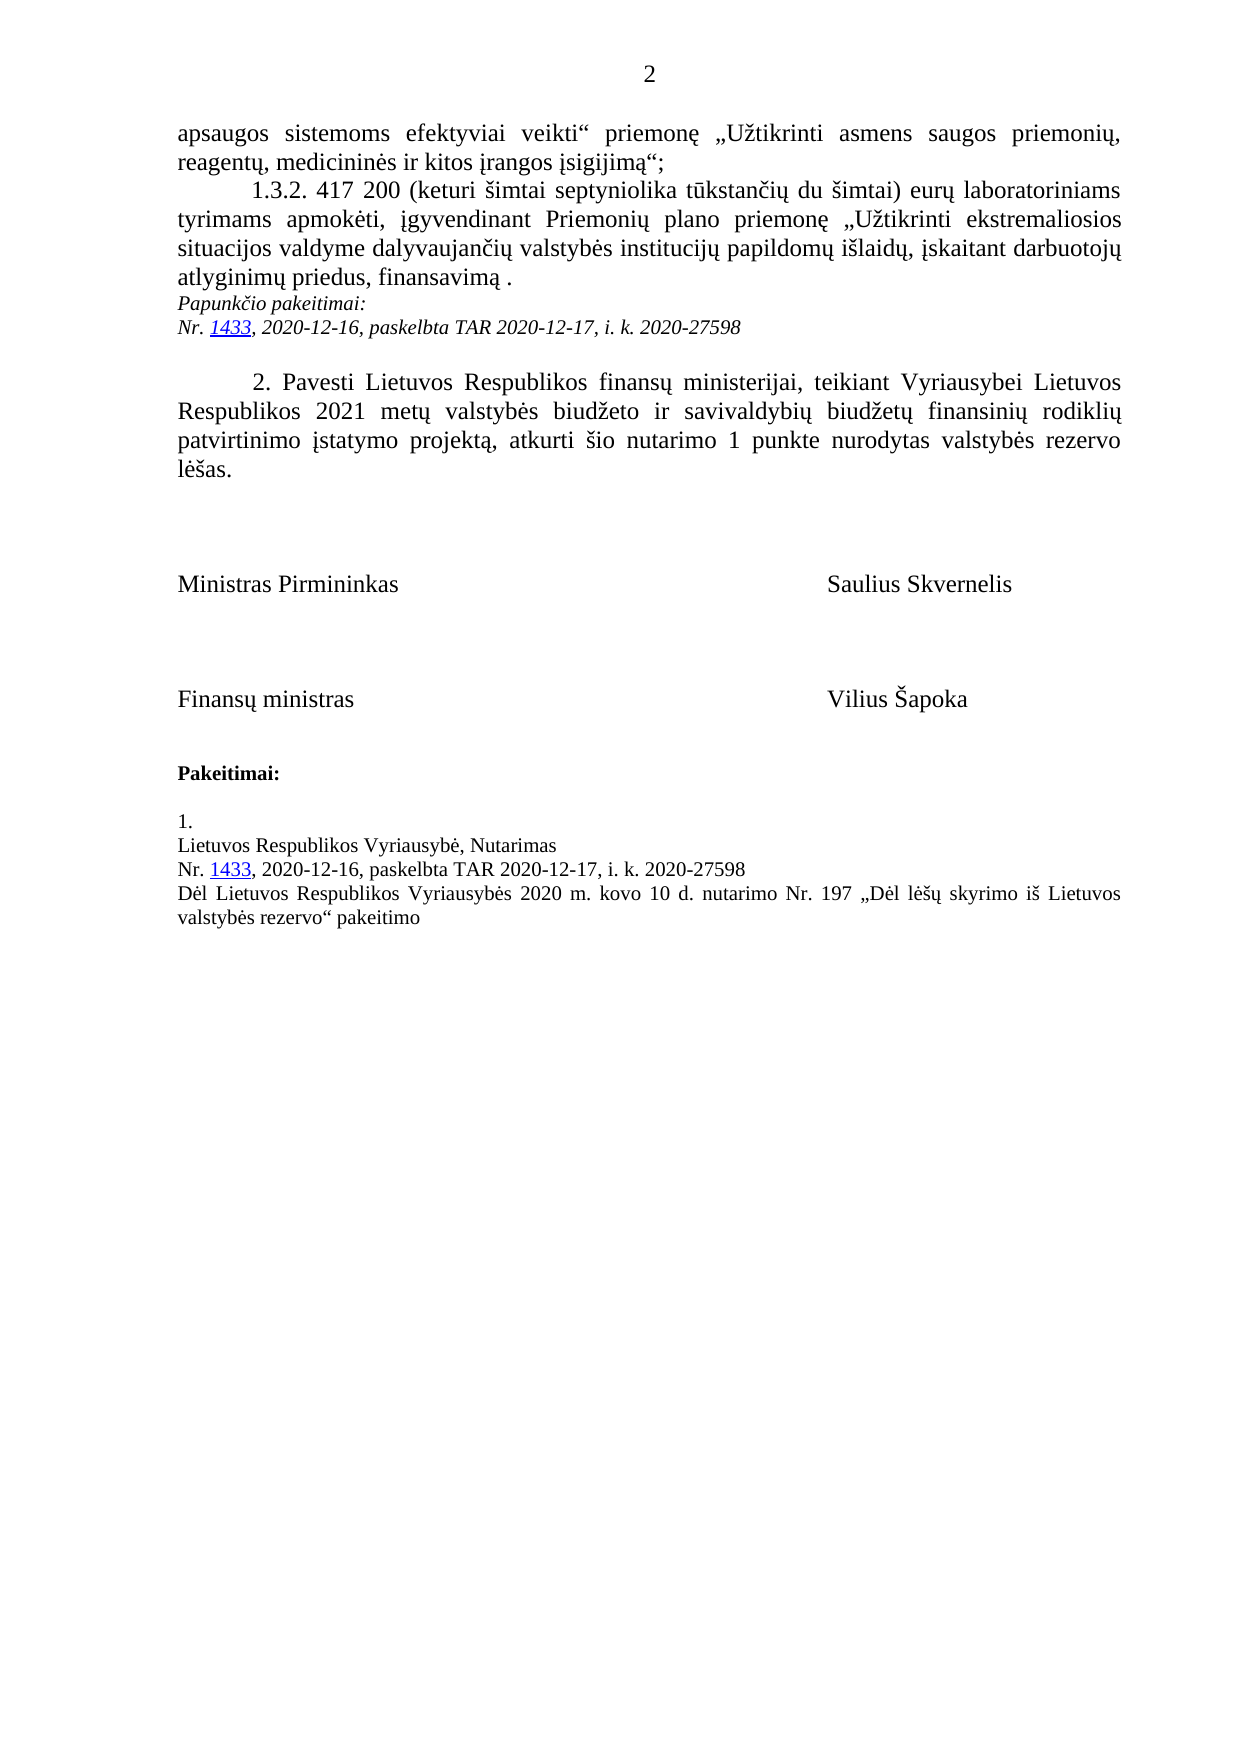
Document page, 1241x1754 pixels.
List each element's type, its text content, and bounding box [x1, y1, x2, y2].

text Papunkčio pakeitimai: [177, 291, 1122, 315]
text Lietuvos Respublikos Vyriausybė, Nutarimas [177, 833, 1122, 857]
text 1. [177, 809, 1122, 833]
text Pakeitimai: [177, 761, 1122, 785]
text Finansų ministras Vilius Šapoka [177, 684, 1122, 712]
text Nr. 1433, 2020-12-16, paskelbta TAR 2020-12-17, i. k. 2020-27598 [177, 315, 1122, 339]
text Nr. 1433, 2020-12-16, paskelbta TAR 2020-12-17, i. k. 2020-27598 [177, 857, 1122, 881]
text apsaugos sistemoms efektyviai veikti“ priemonę „Užtikrinti asmens saugos priemonių, reagentų, medicininės ir kitos įrangos įsigijimą“; [177, 118, 1122, 176]
text 1.3.2. 417 200 (keturi šimtai septyniolika tūkstančių du šimtai) eurų laboratoriniams tyrimams apmokėti, įgyvendinant Priemonių plano priemonę „Užtikrinti ekstremaliosios situacijos valdyme dalyvaujančių valstybės institucijų papildomų išlaidų, įskaitant darbuotojų atlyginimų priedus, finansavimą . [177, 176, 1122, 291]
text 2. Pavesti Lietuvos Respublikos finansų ministerijai, teikiant Vyriausybei Lietuvos Respublikos 2021 metų valstybės biudžeto ir savivaldybių biudžetų finansinių rodiklių patvirtinimo įstatymo projektą, atkurti šio nutarimo 1 punkte nurodytas valstybės rezervo lėšas. [177, 367, 1122, 482]
text Dėl Lietuvos Respublikos Vyriausybės 2020 m. kovo 10 d. nutarimo Nr. 197 „Dėl lėšų skyrimo iš Lietuvos valstybės rezervo“ pakeitimo [177, 881, 1122, 929]
text Ministras Pirmininkas Saulius Skvernelis [177, 569, 1122, 597]
